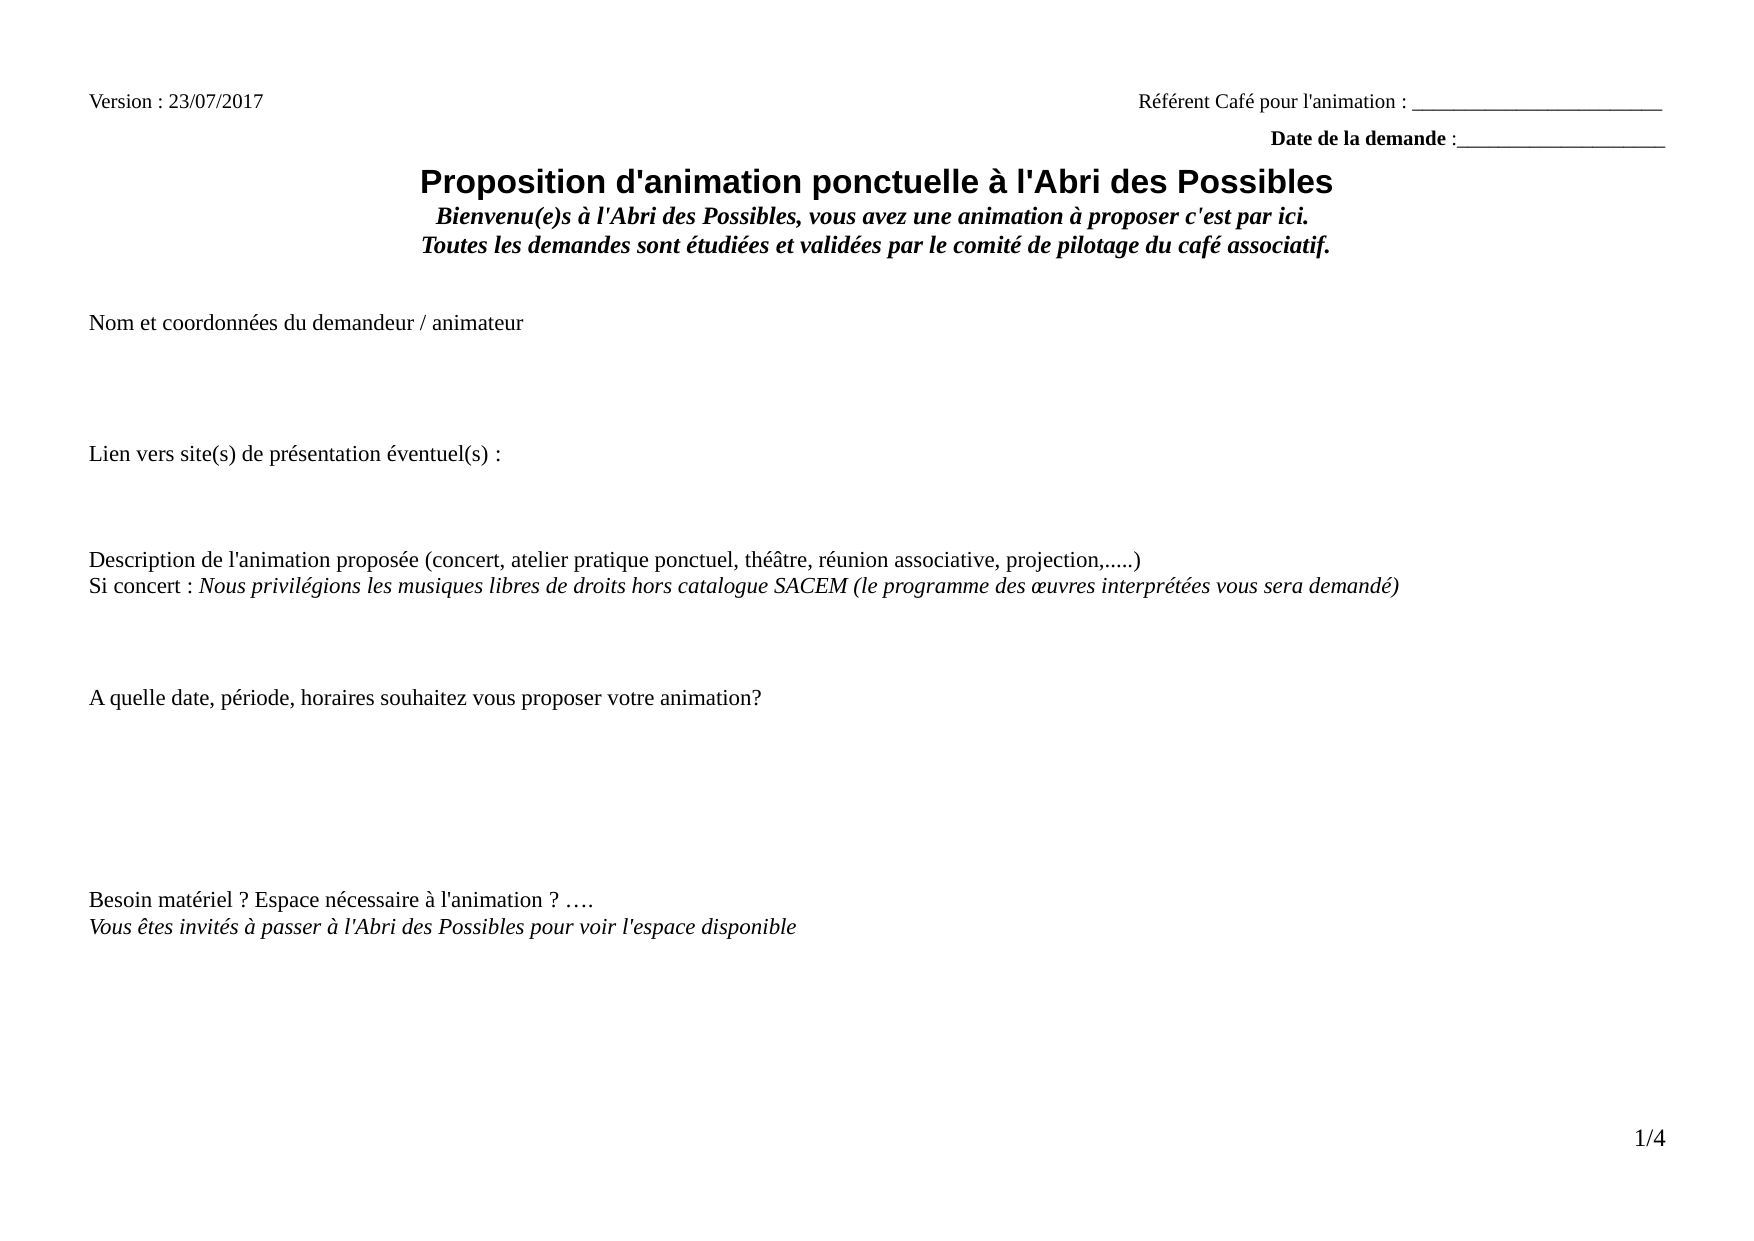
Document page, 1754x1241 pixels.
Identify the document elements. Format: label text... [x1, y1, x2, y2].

text Version : 23/07/2017 Référent Café pour l'animation : ________________________ [88, 88, 1665, 113]
text A quelle date, période, horaires souhaitez vous proposer votre animation? [88, 684, 1665, 710]
text Bienvenu(e)s à l'Abri des Possibles, vous avez une animation à proposer c'est par ici. [88, 201, 1665, 230]
text Vous êtes invités à passer à l'Abri des Possibles pour voir l'espace disponible [88, 913, 1665, 939]
text Si concert : Nous privilégions les musiques libres de droits hors catalogue SACEM (le programme des œuvres interprétées vous sera demandé) [88, 572, 1665, 599]
text Toutes les demandes sont étudiées et validées par le comité de pilotage du café associatif. [88, 230, 1665, 258]
subtitle Proposition d'animation ponctuelle à l'Abri des Possibles [88, 162, 1665, 201]
text Besoin matériel ? Espace nécessaire à l'animation ? …. [88, 886, 1665, 913]
text Date de la demande :____________________ [88, 125, 1665, 149]
text Nom et coordonnées du demandeur / animateur [88, 309, 1665, 335]
text Lien vers site(s) de présentation éventuel(s) : [88, 441, 1665, 467]
text Description de l'animation proposée (concert, atelier pratique ponctuel, théâtre, réunion associative, projection,.....) [88, 546, 1665, 572]
